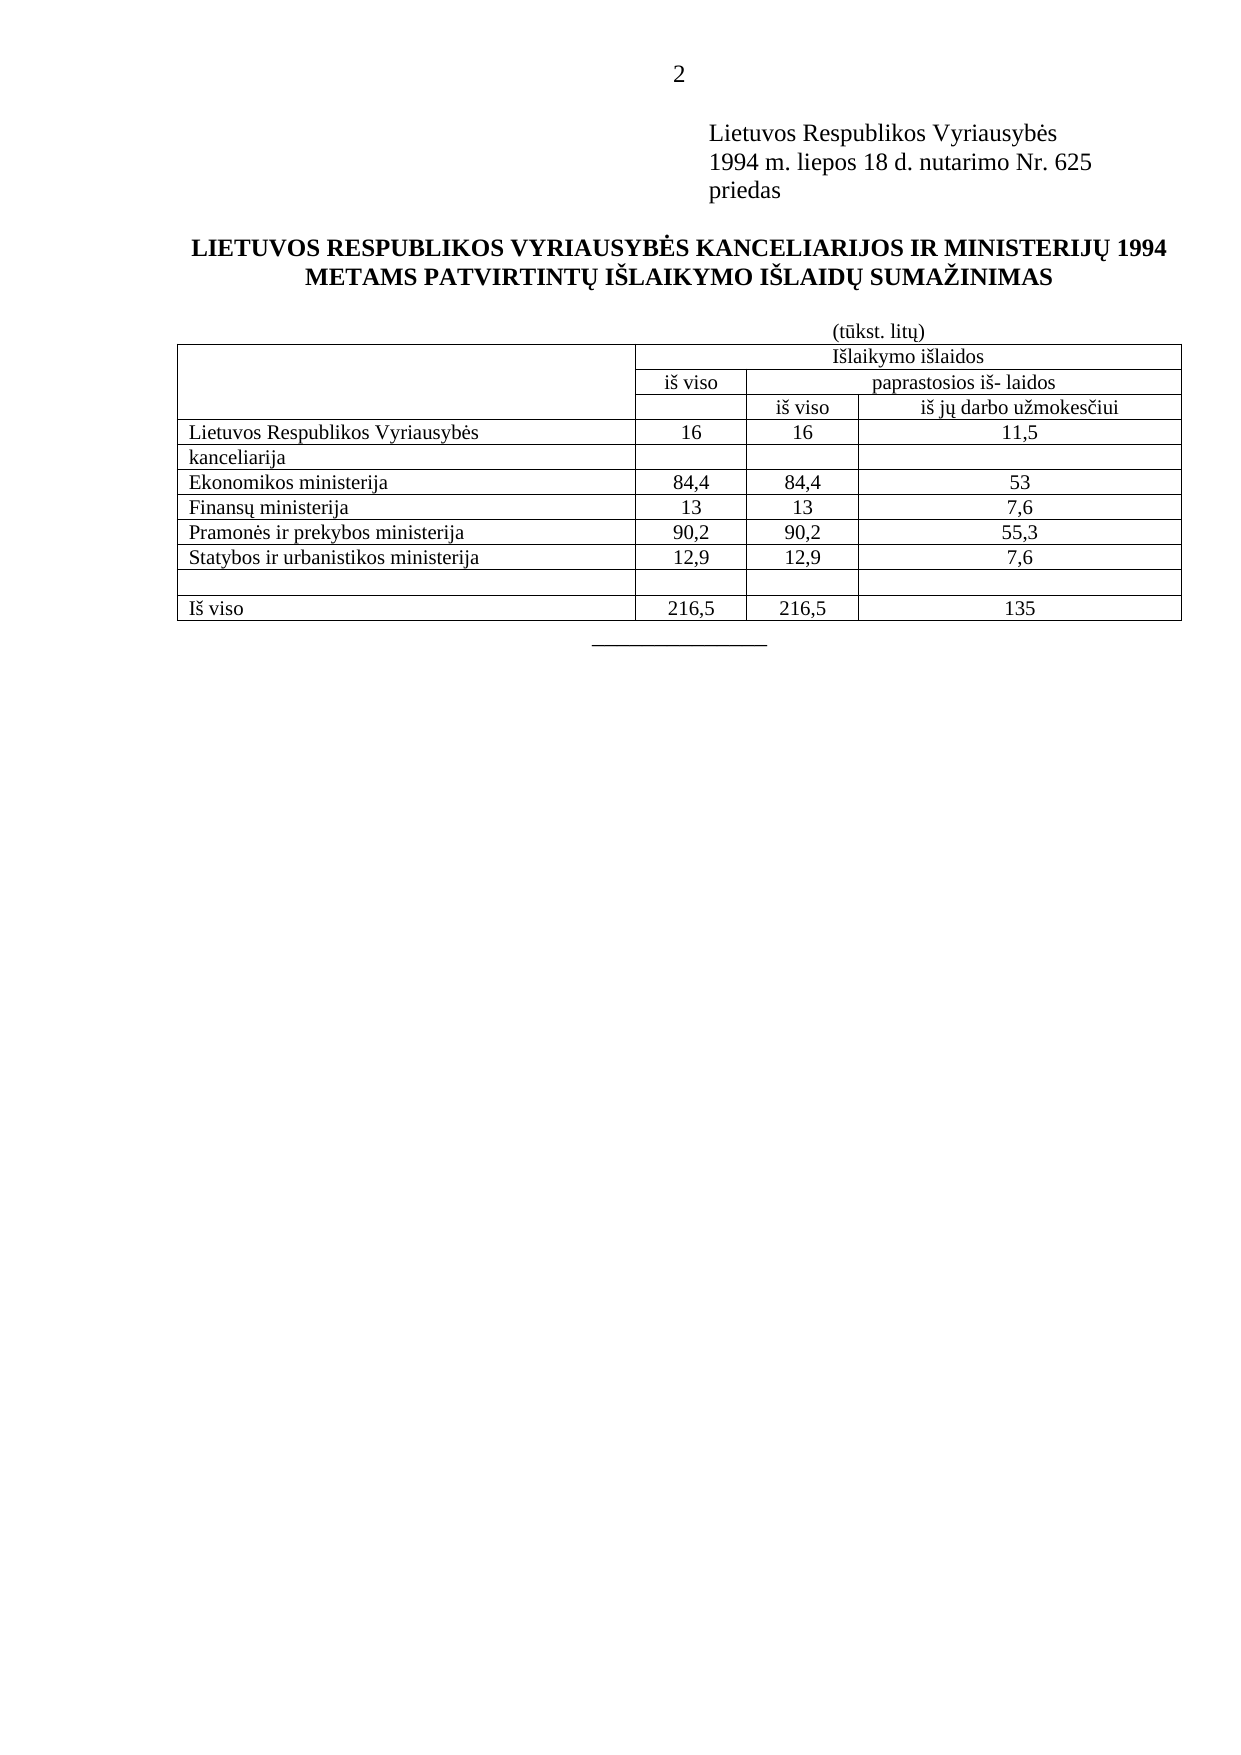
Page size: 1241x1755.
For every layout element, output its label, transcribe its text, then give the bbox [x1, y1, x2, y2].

text priedas [177, 176, 1181, 204]
table_cell 216,5 [636, 596, 746, 619]
table_cell [636, 445, 746, 469]
table_header Išlaikymo išlaidos [636, 345, 1181, 368]
table_cell 12,9 [747, 545, 858, 569]
table_cell Statybos ir urbanistikos ministerija [178, 545, 635, 569]
text 1994 m. liepos 18 d. nutarimo Nr. 625 [177, 147, 1181, 176]
table_cell 90,2 [636, 520, 746, 544]
table_header [178, 345, 635, 419]
table_cell iš jų darbo užmokesčiui [859, 395, 1181, 419]
table_cell [747, 445, 858, 469]
text LIETUVOS RESPUBLIKOS VYRIAUSYBĖS KANCELIARIJOS IR MINISTERIJŲ 1994 METAMS PATVIRTINTŲ IŠLAIKYMO IŠLAIDŲ SUMAŽINIMAS [177, 233, 1181, 291]
table_cell 84,4 [636, 470, 746, 494]
table_cell 53 [859, 470, 1181, 494]
table_cell 13 [747, 495, 858, 519]
table_cell paprastosios iš- laidos [747, 370, 1181, 394]
table_cell 55,3 [859, 520, 1181, 544]
table_cell [859, 445, 1181, 469]
table_cell Lietuvos Respublikos Vyriausybės [178, 420, 635, 444]
table_cell Finansų ministerija [178, 495, 635, 519]
table_cell Iš viso [178, 596, 635, 619]
table_cell [636, 395, 746, 419]
table_cell 7,6 [859, 545, 1181, 569]
table_cell 13 [636, 495, 746, 519]
text Lietuvos Respublikos Vyriausybės [177, 118, 1181, 147]
table_cell 12,9 [636, 545, 746, 569]
table_cell iš viso [636, 370, 746, 394]
table_cell Pramonės ir prekybos ministerija [178, 520, 635, 544]
table_cell iš viso [747, 395, 858, 419]
table_cell 16 [636, 420, 746, 444]
table_cell kanceliarija [178, 445, 635, 469]
table_cell [636, 570, 746, 594]
table_cell 16 [747, 420, 858, 444]
table_cell 84,4 [747, 470, 858, 494]
text (tūkst. litų) [177, 319, 1181, 343]
table_cell [859, 570, 1181, 594]
table_cell 7,6 [859, 495, 1181, 519]
table_cell [747, 570, 858, 594]
table_cell 135 [859, 596, 1181, 619]
table_cell 11,5 [859, 420, 1181, 444]
table_cell Ekonomikos ministerija [178, 470, 635, 494]
table_cell 216,5 [747, 596, 858, 619]
table_cell [178, 570, 635, 594]
table_cell 90,2 [747, 520, 858, 544]
text ______________ [177, 621, 1181, 649]
